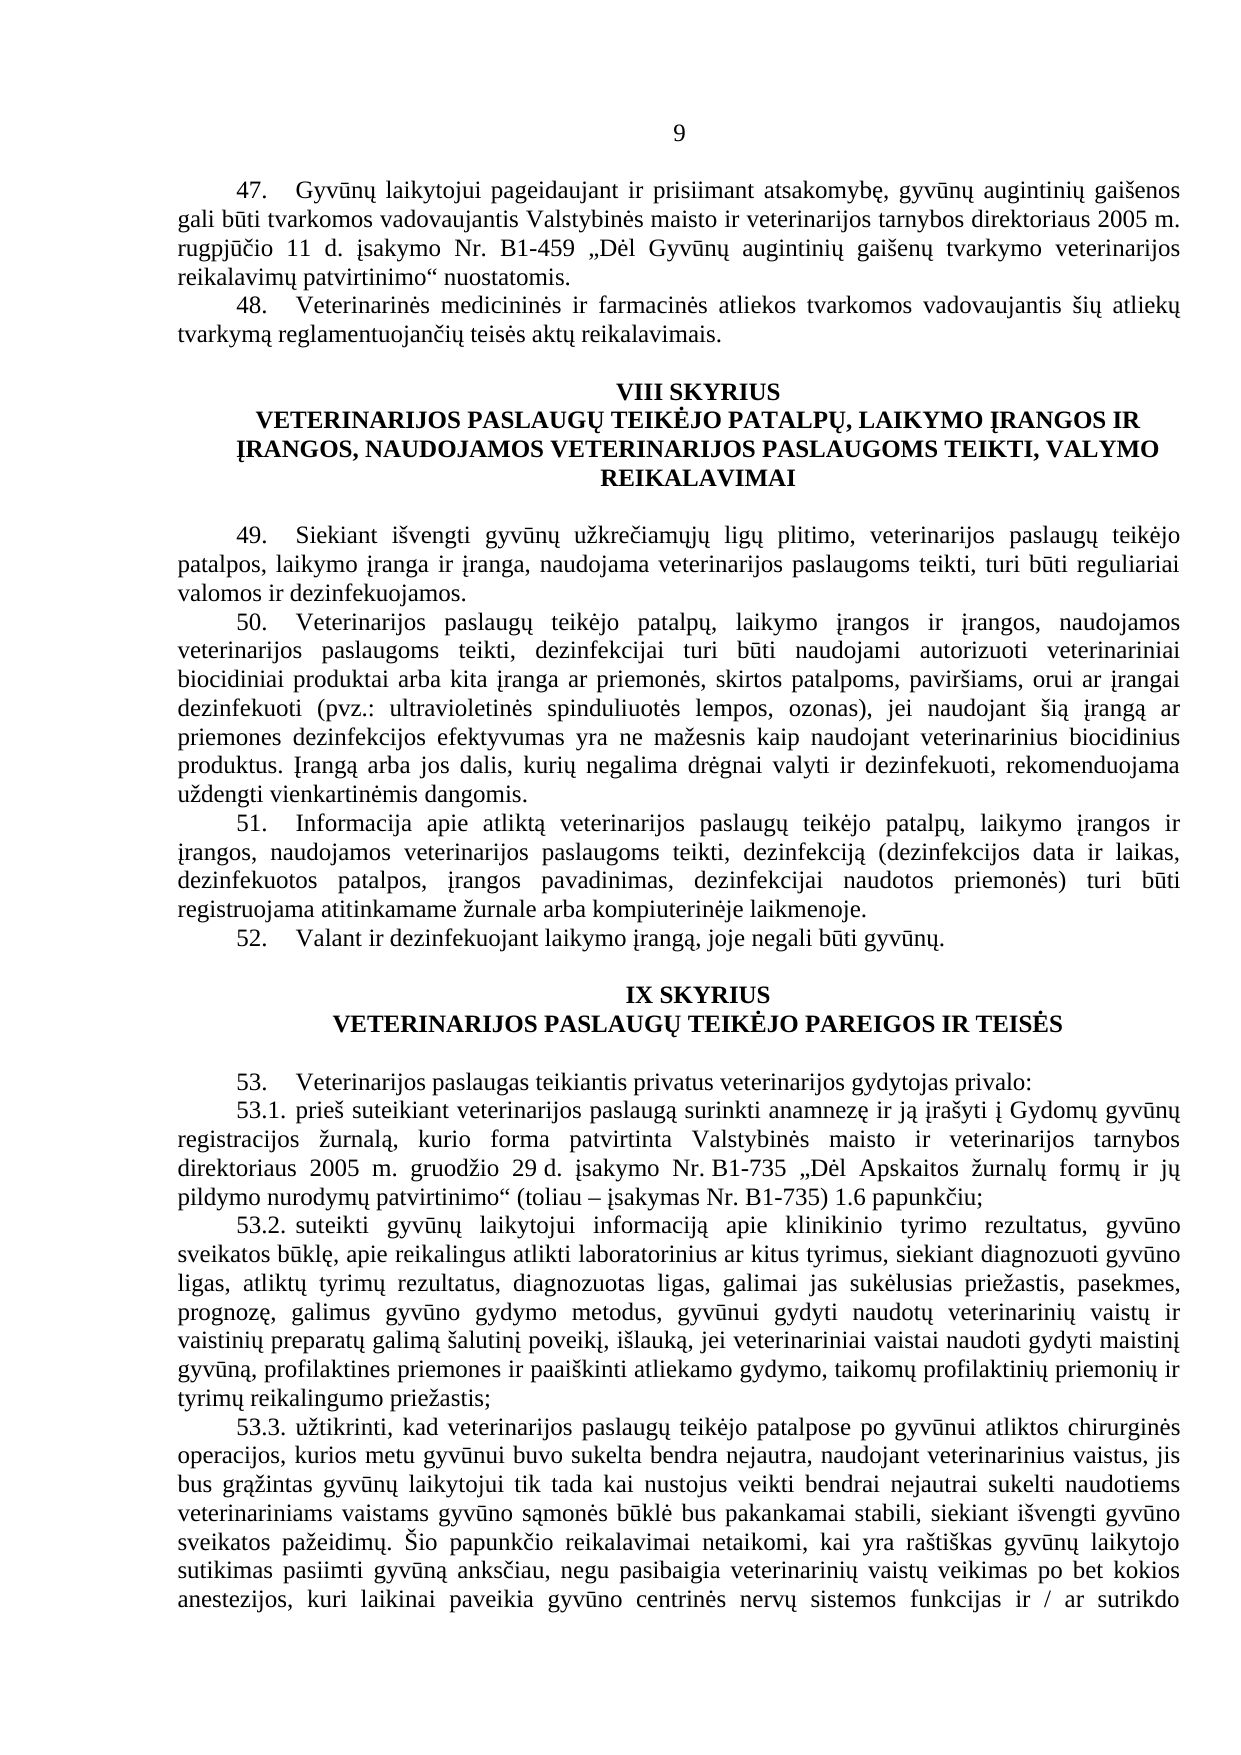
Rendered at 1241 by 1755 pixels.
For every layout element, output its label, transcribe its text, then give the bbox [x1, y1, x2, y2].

text 51. Informacija apie atliktą veterinarijos paslaugų teikėjo patalpų, laikymo įrangos ir įrangos, naudojamos veterinarijos paslaugoms teikti, dezinfekciją (dezinfekcijos data ir laikas, dezinfekuotos patalpos, įrangos pavadinimas, dezinfekcijai naudotos priemonės) turi būti registruojama atitinkamame žurnale arba kompiuterinėje laikmenoje. [177, 808, 1181, 923]
text VETERINARIJOS PASLAUGŲ TEIKĖJO PAREIGOS IR TEISĖS [215, 1009, 1181, 1038]
text VETERINARIJOS PASLAUGŲ TEIKĖJO PATALPŲ, LAIKYMO ĮRANGOS ir ĮRANGOS, NAUDOJAMOS VETERInariJOS PASLAUGOMS TEIKTI, VALYMO REIKALAVIMAI [215, 406, 1181, 492]
text 53. Veterinarijos paslaugas teikiantis privatus veterinarijos gydytojas privalo: [177, 1067, 1181, 1096]
text 52. Valant ir dezinfekuojant laikymo įrangą, joje negali būti gyvūnų. [177, 923, 1181, 952]
text VIII SKYRIUS [215, 377, 1181, 406]
text 50. Veterinarijos paslaugų teikėjo patalpų, laikymo įrangos ir įrangos, naudojamos veterinarijos paslaugoms teikti, dezinfekcijai turi būti naudojami autorizuoti veterinariniai biocidiniai produktai arba kita įranga ar priemonės, skirtos patalpoms, paviršiams, orui ar įrangai dezinfekuoti (pvz.: ultravioletinės spinduliuotės lempos, ozonas), jei naudojant šią įrangą ar priemones dezinfekcijos efektyvumas yra ne mažesnis kaip naudojant veterinarinius biocidinius produktus. Įrangą arba jos dalis, kurių negalima drėgnai valyti ir dezinfekuoti, rekomenduojama uždengti vienkartinėmis dangomis. [177, 607, 1181, 808]
text 53.1. prieš suteikiant veterinarijos paslaugą surinkti anamnezę ir ją įrašyti į Gydomų gyvūnų registracijos žurnalą, kurio forma patvirtinta Valstybinės maisto ir veterinarijos tarnybos direktoriaus 2005 m. gruodžio 29 d. įsakymo Nr. B1-735 „Dėl Apskaitos žurnalų formų ir jų pildymo nurodymų patvirtinimo“ (toliau – įsakymas Nr. B1-735) 1.6 papunkčiu; [177, 1096, 1181, 1211]
text 48. Veterinarinės medicininės ir farmacinės atliekos tvarkomos vadovaujantis šių atliekų tvarkymą reglamentuojančių teisės aktų reikalavimais. [177, 291, 1181, 348]
text IX SKYRIUS [215, 981, 1181, 1009]
text 49. Siekiant išvengti gyvūnų užkrečiamųjų ligų plitimo, veterinarijos paslaugų teikėjo patalpos, laikymo įranga ir įranga, naudojama veterinarijos paslaugoms teikti, turi būti reguliariai valomos ir dezinfekuojamos. [177, 521, 1181, 607]
text 53.3. užtikrinti, kad veterinarijos paslaugų teikėjo patalpose po gyvūnui atliktos chirurginės operacijos, kurios metu gyvūnui buvo sukelta bendra nejautra, naudojant veterinarinius vaistus, jis bus grąžintas gyvūnų laikytojui tik tada kai nustojus veikti bendrai nejautrai sukelti naudotiems veterinariniams vaistams gyvūno sąmonės būklė bus pakankamai stabili, siekiant išvengti gyvūno sveikatos pažeidimų. Šio papunkčio reikalavimai netaikomi, kai yra raštiškas gyvūnų laikytojo sutikimas pasiimti gyvūną anksčiau, negu pasibaigia veterinarinių vaistų veikimas po bet kokios anestezijos, kuri laikinai paveikia gyvūno centrinės nervų sistemos funkcijas ir / ar sutrikdo [177, 1412, 1181, 1613]
text 47. Gyvūnų laikytojui pageidaujant ir prisiimant atsakomybę, gyvūnų augintinių gaišenos gali būti tvarkomos vadovaujantis Valstybinės maisto ir veterinarijos tarnybos direktoriaus 2005 m. rugpjūčio 11 d. įsakymo Nr. B1-459 „Dėl Gyvūnų augintinių gaišenų tvarkymo veterinarijos reikalavimų patvirtinimo“ nuostatomis. [177, 176, 1181, 291]
text 53.2. suteikti gyvūnų laikytojui informaciją apie klinikinio tyrimo rezultatus, gyvūno sveikatos būklę, apie reikalingus atlikti laboratorinius ar kitus tyrimus, siekiant diagnozuoti gyvūno ligas, atliktų tyrimų rezultatus, diagnozuotas ligas, galimai jas sukėlusias priežastis, pasekmes, prognozę, galimus gyvūno gydymo metodus, gyvūnui gydyti naudotų veterinarinių vaistų ir vaistinių preparatų galimą šalutinį poveikį, išlauką, jei veterinariniai vaistai naudoti gydyti maistinį gyvūną, profilaktines priemones ir paaiškinti atliekamo gydymo, taikomų profilaktinių priemonių ir tyrimų reikalingumo priežastis; [177, 1211, 1181, 1412]
